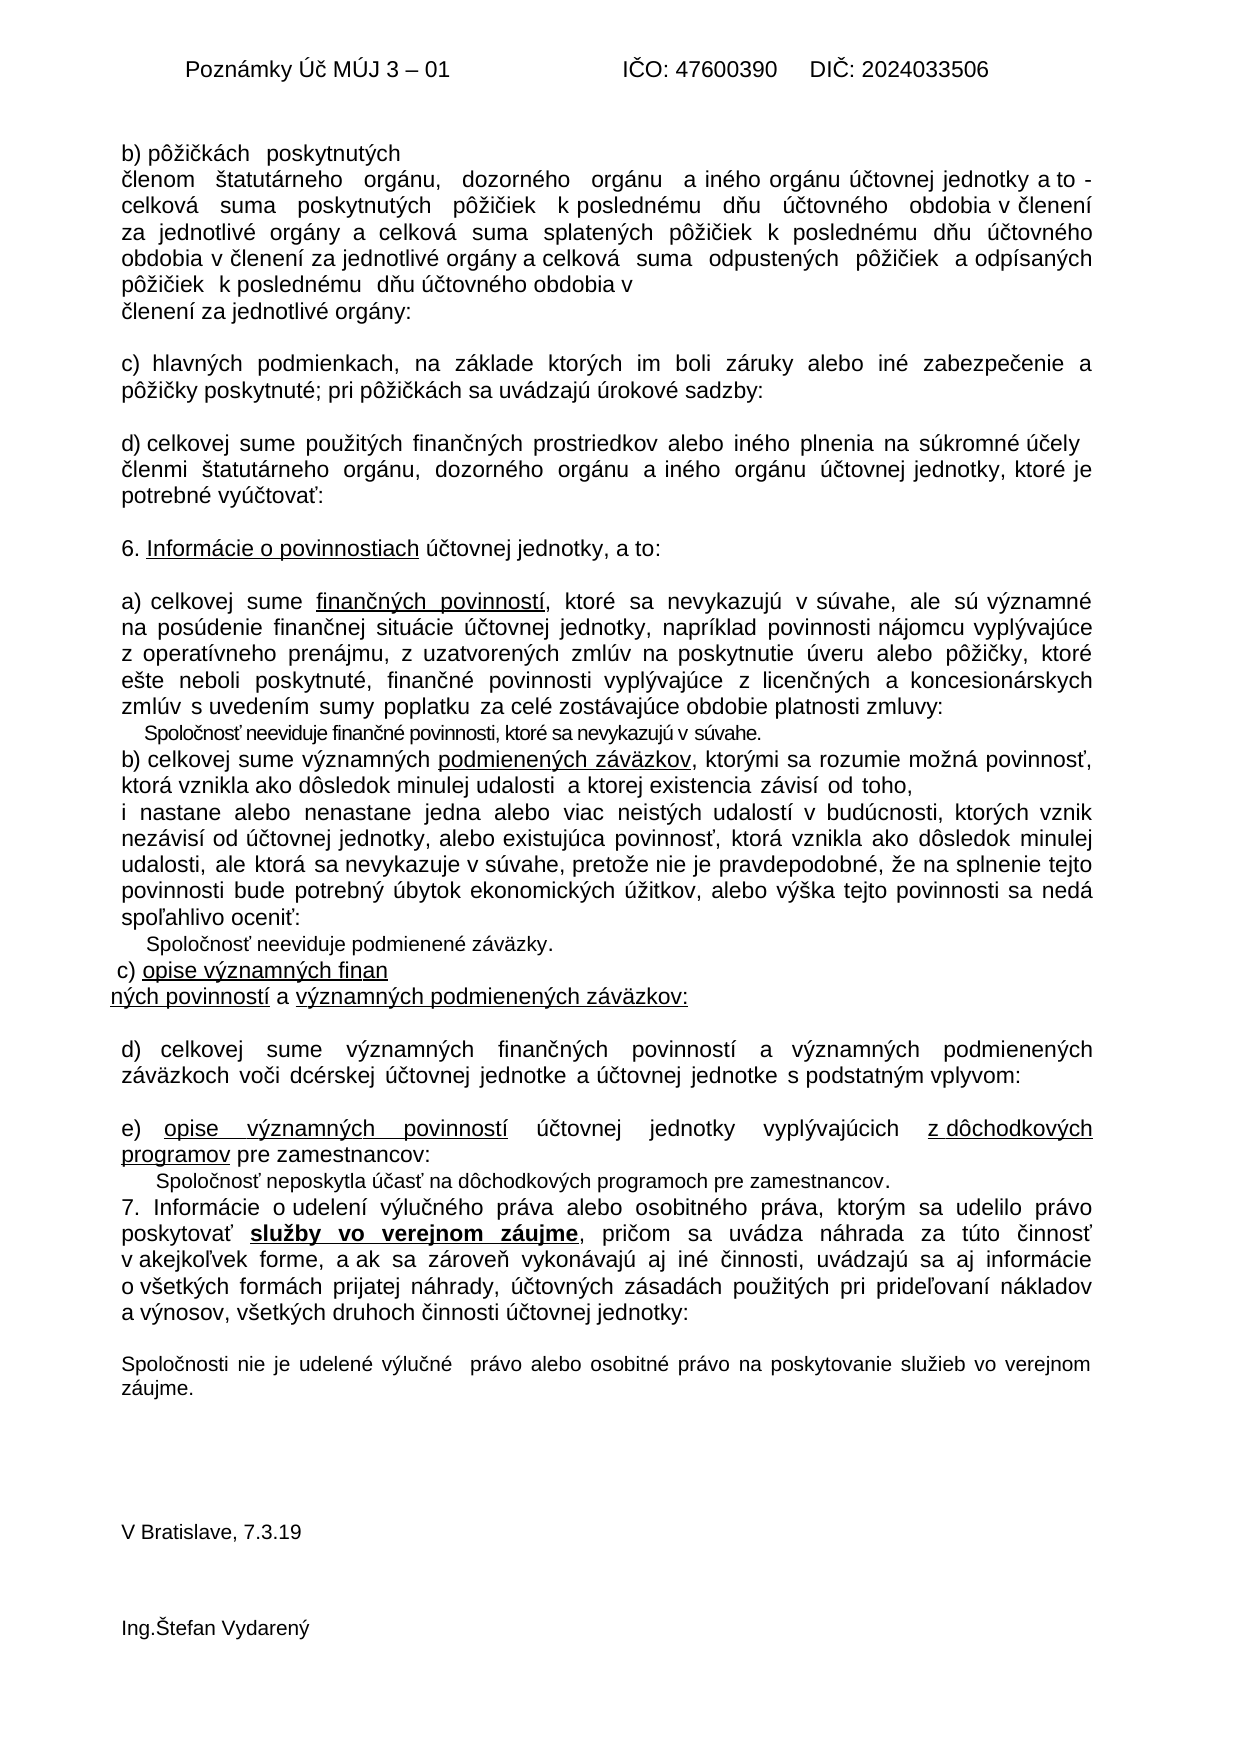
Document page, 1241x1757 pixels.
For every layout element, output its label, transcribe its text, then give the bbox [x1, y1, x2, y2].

text d) celkovej sume použitých finančných prostriedkov alebo iného plnenia na súkromné účely [121, 429, 1093, 456]
text V Bratislave, 7.3.19 [121, 1519, 1093, 1543]
text členmi štatutárneho orgánu, dozorného orgánu a iného orgánu účtovnej jednotky, ktoré je potrebné vyúčtovať: [121, 456, 1093, 508]
text Ing.Štefan Vydarený [121, 1615, 1093, 1639]
text 6. Informácie o povinnostiach účtovnej jednotky, a to: [121, 535, 1093, 561]
text Spoločnosti nie je udelené výlučné právo alebo osobitné právo na poskytovanie služieb vo verejnom záujme. [121, 1352, 1093, 1400]
text 7. Informácie o udelení výlučného práva alebo osobitného práva, ktorým sa udelilo právo poskytovať služby vo verejnom záujme, pričom sa uvádza náhrada za túto činnosť v akejkoľvek forme, a ak sa zároveň vykonávajú aj iné činnosti, uvádzajú sa aj informácie o všetkých formách prijatej náhrady, účtovných zásadách použitých pri prideľovaní nákladov a výnosov, všetkých druhoch činnosti účtovnej jednotky: [121, 1194, 1093, 1326]
text Spoločnosť neeviduje finančné povinnosti, ktoré sa nevykazujú v súvahe. [121, 719, 1093, 746]
text i nastane alebo nenastane jedna alebo viac neistých udalostí v budúcnosti, ktorých vznik nezávisí od účtovnej jednotky, alebo existujúca povinnosť, ktorá vznikla ako dôsledok minulej udalosti, ale ktorá sa nevykazuje v súvahe, pretože nie je pravdepodobné, že na splnenie tejto povinnosti bude potrebný úbytok ekonomických úžitkov, alebo výška tejto povinnosti sa nedá spoľahlivo oceniť: [121, 798, 1093, 930]
text c) hlavných podmienkach, na základe ktorých im boli záruky alebo iné zabezpečenie a pôžičky poskytnuté; pri pôžičkách sa uvádzajú úrokové sadzby: [121, 350, 1093, 403]
text d) celkovej sume významných finančných povinností a významných podmienených záväzkoch voči dcérskej účtovnej jednotke a účtovnej jednotke s podstatným vplyvom: [121, 1036, 1093, 1088]
text c) opise významných finan [110, 957, 1093, 983]
text b) pôžičkách poskytnutých [121, 139, 1093, 166]
text ných povinností a významných podmienených záväzkov: [110, 983, 1093, 1009]
text Spoločnosť neeviduje podmienené záväzky. [121, 930, 1093, 957]
text a) celkovej sume finančných povinností, ktoré sa nevykazujú v súvahe, ale sú významné na posúdenie finančnej situácie účtovnej jednotky, napríklad povinnosti nájomcu vyplývajúce z operatívneho prenájmu, z uzatvorených zmlúv na poskytnutie úveru alebo pôžičky, ktoré ešte neboli poskytnuté, finančné povinnosti vyplývajúce z licenčných a koncesionárskych zmlúv s uvedením sumy poplatku za celé zostávajúce obdobie platnosti zmluvy: [121, 588, 1093, 719]
text členení za jednotlivé orgány: [121, 298, 1093, 324]
text členom štatutárneho orgánu, dozorného orgánu a iného orgánu účtovnej jednotky a to - celková suma poskytnutých pôžičiek k poslednému dňu účtovného obdobia v členení za jednotlivé orgány a celková suma splatených pôžičiek k poslednému dňu účtovného obdobia v členení za jednotlivé orgány a celková suma odpustených pôžičiek a odpísaných pôžičiek k poslednému dňu účtovného obdobia v [121, 166, 1093, 298]
text e) opise významných povinností účtovnej jednotky vyplývajúcich z dôchodkových programov pre zamestnancov: [121, 1115, 1093, 1167]
text Spoločnosť neposkytla účasť na dôchodkových programoch pre zamestnancov. [121, 1167, 1093, 1194]
text b) celkovej sume významných podmienených záväzkov, ktorými sa rozumie možná povinnosť, ktorá vznikla ako dôsledok minulej udalosti a ktorej existencia závisí od toho, [121, 746, 1093, 798]
